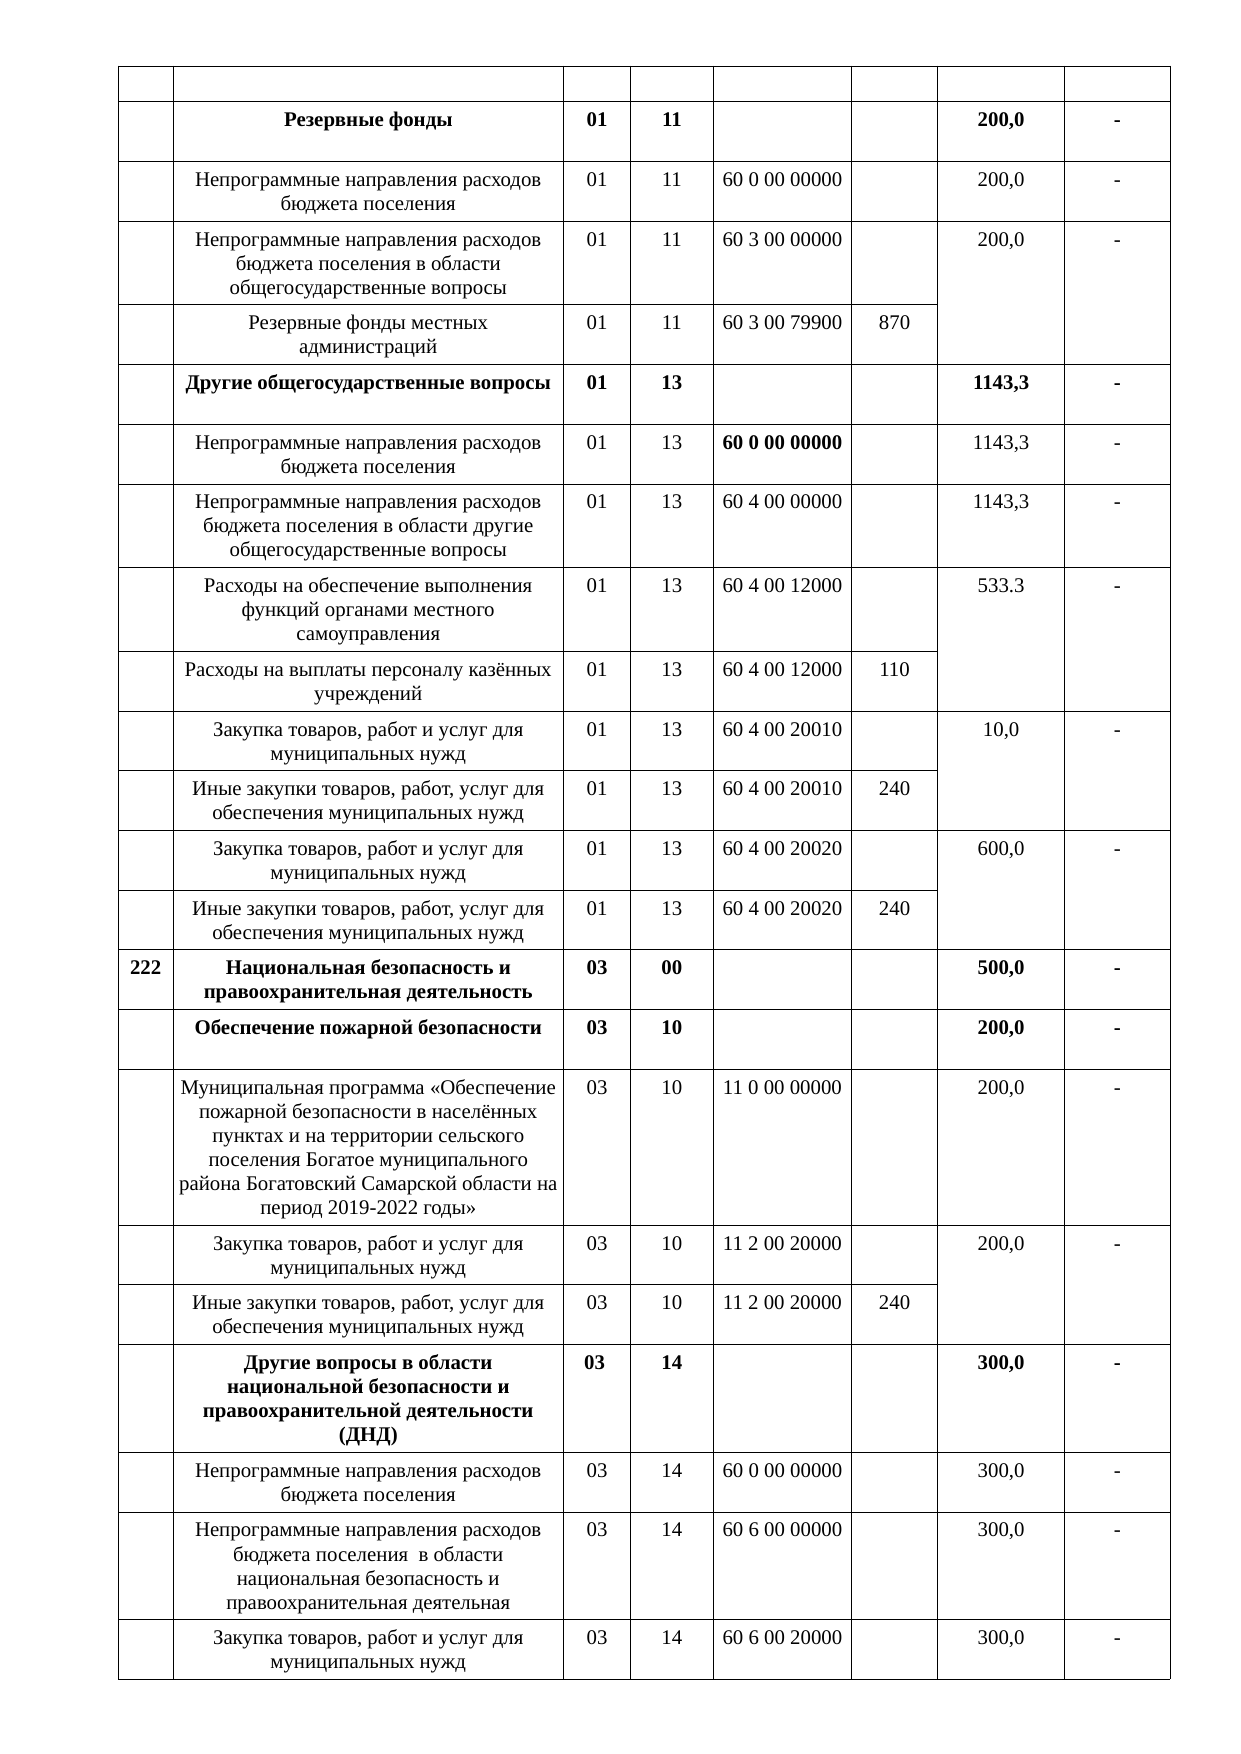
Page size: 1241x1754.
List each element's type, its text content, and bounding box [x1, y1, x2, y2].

table_cell [714, 365, 851, 424]
table_cell 03 [564, 1010, 630, 1069]
table_cell 01 [564, 162, 630, 221]
table_cell - [1065, 365, 1170, 424]
table_cell 13 [631, 891, 713, 949]
table_cell 01 [564, 485, 630, 567]
table_cell [852, 1620, 937, 1679]
table_cell 200,0 [938, 1226, 1064, 1344]
table_cell Обеспечение пожарной безопасности [174, 1010, 563, 1069]
table_cell [852, 162, 937, 221]
table_cell - [1065, 1345, 1170, 1452]
table_cell 1143,3 [938, 365, 1064, 424]
table_cell 60 0 00 00000 [714, 1453, 851, 1512]
table_cell [852, 222, 937, 304]
table_cell [119, 712, 173, 770]
table_cell [852, 1453, 937, 1512]
table_cell [714, 950, 851, 1009]
table_cell 03 [564, 1345, 630, 1452]
table_cell [852, 1345, 937, 1452]
table_cell 11 [631, 222, 713, 304]
table_cell Иные закупки товаров, работ, услуг для обеспечения муниципальных нужд [174, 1285, 563, 1344]
table_cell Закупка товаров, работ и услуг для муниципальных нужд [174, 831, 563, 890]
table_cell Расходы на выплаты персоналу казённых учреждений [174, 652, 563, 711]
table_cell 200,0 [938, 1070, 1064, 1225]
table_cell 13 [631, 425, 713, 483]
table_cell 240 [852, 891, 937, 949]
table_cell 03 [564, 1226, 630, 1284]
table_cell 13 [631, 485, 713, 567]
table_cell 60 4 00 20010 [714, 712, 851, 770]
table_cell [852, 831, 937, 890]
table_cell - [1065, 712, 1170, 830]
table_cell 01 [564, 425, 630, 483]
table_cell [119, 425, 173, 483]
table_cell Непрограммные направления расходов бюджета поселения в области национальная безопасность и правоохранительная деятельная [174, 1513, 563, 1619]
table_cell - [1065, 222, 1170, 364]
table_cell [119, 305, 173, 364]
table_cell Непрограммные направления расходов бюджета поселения [174, 425, 563, 483]
table_cell 14 [631, 1345, 713, 1452]
table_cell 60 6 00 20000 [714, 1620, 851, 1679]
table_cell 500,0 [938, 950, 1064, 1009]
table_cell 01 [564, 568, 630, 651]
table_cell 01 [564, 831, 630, 890]
table_cell 10,0 [938, 712, 1064, 830]
table_cell [119, 1226, 173, 1284]
table_cell [119, 1070, 173, 1225]
table_cell [119, 1620, 173, 1679]
table_cell 300,0 [938, 1345, 1064, 1452]
table_cell 14 [631, 1513, 713, 1619]
table_cell [119, 485, 173, 567]
table_cell [119, 831, 173, 890]
table_cell [119, 568, 173, 651]
table_cell 60 0 00 00000 [714, 425, 851, 483]
table_cell [714, 1010, 851, 1069]
table_cell Закупка товаров, работ и услуг для муниципальных нужд [174, 712, 563, 770]
table_cell [119, 652, 173, 711]
table_cell 01 [564, 222, 630, 304]
table_cell 03 [564, 1453, 630, 1512]
table_cell 60 3 00 00000 [714, 222, 851, 304]
table_cell 240 [852, 771, 937, 830]
table_cell Непрограммные направления расходов бюджета поселения [174, 1453, 563, 1512]
table_cell 1143,3 [938, 425, 1064, 483]
table_cell 533,3 [938, 568, 1064, 711]
table_cell [852, 712, 937, 770]
table_cell 300,0 [938, 1453, 1064, 1512]
table_cell 60 0 00 00000 [714, 162, 851, 221]
table_cell 600,0 [938, 831, 1064, 949]
table_cell 60 4 00 20020 [714, 891, 851, 949]
table_cell [714, 1345, 851, 1452]
table_cell Национальная безопасность и правоохранительная деятельность [174, 950, 563, 1009]
table_cell 03 [564, 1070, 630, 1225]
table_cell 110 [852, 652, 937, 711]
table_cell 13 [631, 771, 713, 830]
table_cell [852, 1513, 937, 1619]
table_cell - [1065, 831, 1170, 949]
table_cell 60 3 00 79900 [714, 305, 851, 364]
table_cell Муниципальная программа «Обеспечение пожарной безопасности в населённых пунктах и на территории сельского поселения Богатое муниципального района Богатовский Самарской области на период 2019-2022 годы» [174, 1070, 563, 1225]
table_cell 03 [564, 1285, 630, 1344]
table_cell - [1065, 102, 1170, 161]
table_cell 1143,3 [938, 485, 1064, 567]
table_cell [119, 1453, 173, 1512]
table_cell [714, 102, 851, 161]
table_cell 10 [631, 1070, 713, 1225]
table_cell [852, 1226, 937, 1284]
table_cell 222 [119, 950, 173, 1009]
table_cell Другие вопросы в области национальной безопасности и правоохранительной деятельности (ДНД) [174, 1345, 563, 1452]
table_cell 13 [631, 712, 713, 770]
table_cell 03 [564, 1620, 630, 1679]
table_cell 11 2 00 20000 [714, 1226, 851, 1284]
table_cell 01 [564, 771, 630, 830]
table_cell [852, 485, 937, 567]
table_cell 14 [631, 1453, 713, 1512]
table_cell 10 [631, 1285, 713, 1344]
table_cell Другие общегосударственные вопросы [174, 365, 563, 424]
table_cell 60 4 00 20010 [714, 771, 851, 830]
table_cell Закупка товаров, работ и услуг для муниципальных нужд [174, 1226, 563, 1284]
table_cell [852, 67, 937, 101]
table_cell [631, 67, 713, 101]
table_cell [852, 568, 937, 651]
table_cell 01 [564, 652, 630, 711]
table_cell [852, 102, 937, 161]
table_cell [119, 1010, 173, 1069]
table_cell [852, 950, 937, 1009]
table_cell [852, 365, 937, 424]
table_cell 60 6 00 00000 [714, 1513, 851, 1619]
table_cell [119, 771, 173, 830]
table_cell 13 [631, 652, 713, 711]
table_cell - [1065, 568, 1170, 711]
table_cell - [1065, 1226, 1170, 1344]
table_cell 03 [564, 1513, 630, 1619]
table_cell [119, 1513, 173, 1619]
table_cell [852, 1010, 937, 1069]
table_cell 200,0 [938, 162, 1064, 221]
table_cell [119, 102, 173, 161]
table_cell 300,0 [938, 1620, 1064, 1679]
table_cell - [1065, 485, 1170, 567]
table_cell [714, 67, 851, 101]
table_cell Иные закупки товаров, работ, услуг для обеспечения муниципальных нужд [174, 891, 563, 949]
table_cell 01 [564, 102, 630, 161]
table_cell 870 [852, 305, 937, 364]
table_cell - [1065, 425, 1170, 483]
table_cell [852, 1070, 937, 1225]
table_cell 60 4 00 20020 [714, 831, 851, 890]
table_cell 11 0 00 00000 [714, 1070, 851, 1225]
table_cell - [1065, 1453, 1170, 1512]
table_cell 200,0 [938, 1010, 1064, 1069]
table_cell Непрограммные направления расходов бюджета поселения в области общегосударственные вопросы [174, 222, 563, 304]
table_cell 240 [852, 1285, 937, 1344]
table_cell 11 [631, 102, 713, 161]
table_cell 11 [631, 162, 713, 221]
table_cell 60 4 00 00000 [714, 485, 851, 567]
table_cell 01 [564, 712, 630, 770]
table_cell 01 [564, 891, 630, 949]
table_cell [119, 162, 173, 221]
table_cell Резервные фонды местных администраций [174, 305, 563, 364]
table_cell 300,0 [938, 1513, 1064, 1619]
table_cell [938, 67, 1064, 101]
table_cell - [1065, 1620, 1170, 1679]
table_cell 11 2 00 20000 [714, 1285, 851, 1344]
table_cell [852, 425, 937, 483]
table_cell 13 [631, 831, 713, 890]
table_cell 01 [564, 305, 630, 364]
table_cell Резервные фонды [174, 102, 563, 161]
table_cell [119, 1285, 173, 1344]
table_cell 11 [631, 305, 713, 364]
table_cell 10 [631, 1010, 713, 1069]
table_cell 14 [631, 1620, 713, 1679]
table_cell Иные закупки товаров, работ, услуг для обеспечения муниципальных нужд [174, 771, 563, 830]
table_cell Непрограммные направления расходов бюджета поселения в области другие общегосударственные вопросы [174, 485, 563, 567]
table_cell [564, 67, 630, 101]
table_cell 13 [631, 568, 713, 651]
table_cell [119, 891, 173, 949]
table_cell 00 [631, 950, 713, 1009]
table_cell [174, 67, 563, 101]
table_cell 13 [631, 365, 713, 424]
table_cell Закупка товаров, работ и услуг для муниципальных нужд [174, 1620, 563, 1679]
table_cell - [1065, 162, 1170, 221]
table_cell - [1065, 950, 1170, 1009]
table_cell [119, 365, 173, 424]
table_cell Непрограммные направления расходов бюджета поселения [174, 162, 563, 221]
table_cell 10 [631, 1226, 713, 1284]
table_cell - [1065, 67, 1170, 101]
table_cell - [1065, 1070, 1170, 1225]
table_cell [119, 67, 173, 101]
table_cell [119, 222, 173, 304]
table_cell - [1065, 1010, 1170, 1069]
table_cell 60 4 00 12000 [714, 568, 851, 651]
table_cell 60 4 00 12000 [714, 652, 851, 711]
table_cell 03 [564, 950, 630, 1009]
table_cell Расходы на обеспечение выполнения функций органами местного самоуправления [174, 568, 563, 651]
table_cell 200,0 [938, 102, 1064, 161]
table_cell - [1065, 1513, 1170, 1619]
table_cell [119, 1345, 173, 1452]
table_cell 200,0 [938, 222, 1064, 364]
table_cell 01 [564, 365, 630, 424]
